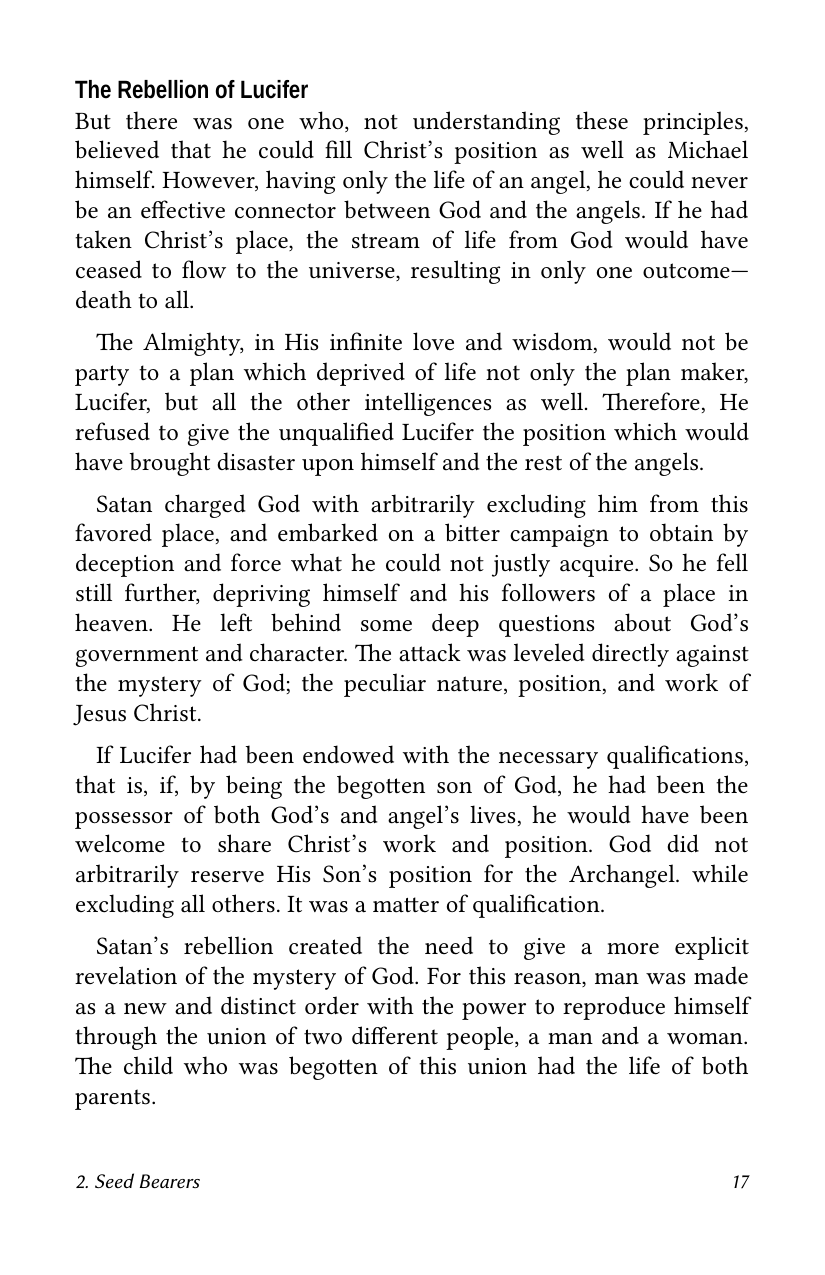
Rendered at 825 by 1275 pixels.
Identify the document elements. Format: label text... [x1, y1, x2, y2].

text Satan charged God with arbitrarily excluding him from this favored place, and embarked on a bitter campaign to obtain by deception and force what he could not justly acquire. So he fell still further, depriving himself and his followers of a place in heaven. He left behind some deep questions about God’s government and character. The attack was leveled directly against the mystery of God; the peculiar nature, position, and work of Jesus Christ. [75, 489, 750, 727]
text The Almighty, in His infinite love and wisdom, would not be party to a plan which deprived of life not only the plan maker, Lucifer, but all the other intelligences as well. Therefore, He refused to give the unqualified Lucifer the position which would have brought disaster upon himself and the rest of the angels. [75, 328, 750, 476]
text Satan’s rebellion created the need to give a more explicit revelation of the mystery of God. For this reason, man was made as a new and distinct order with the power to reproduce himself through the union of two different people, a man and a woman. The child who was begotten of this union had the life of both parents. [75, 932, 750, 1110]
text If Lucifer had been endowed with the necessary qualifications, that is, if, by being the begotten son of God, he had been the possessor of both God’s and angel’s lives, he would have been welcome to share Christ’s work and position. God did not arbitrarily reserve His Son’s position for the Archangel. while excluding all others. It was a matter of qualification. [75, 741, 750, 919]
text But there was one who, not understanding these principles, believed that he could fill Christ’s position as well as Michael himself. However, having only the life of an angel, he could never be an effective connector between God and the angels. If he had taken Christ’s place, the stream of life from God would have ceased to flow to the universe, resulting in only one outcome—death to all. [75, 107, 750, 314]
subtitle The Rebellion of Lucifer [75, 75, 750, 104]
